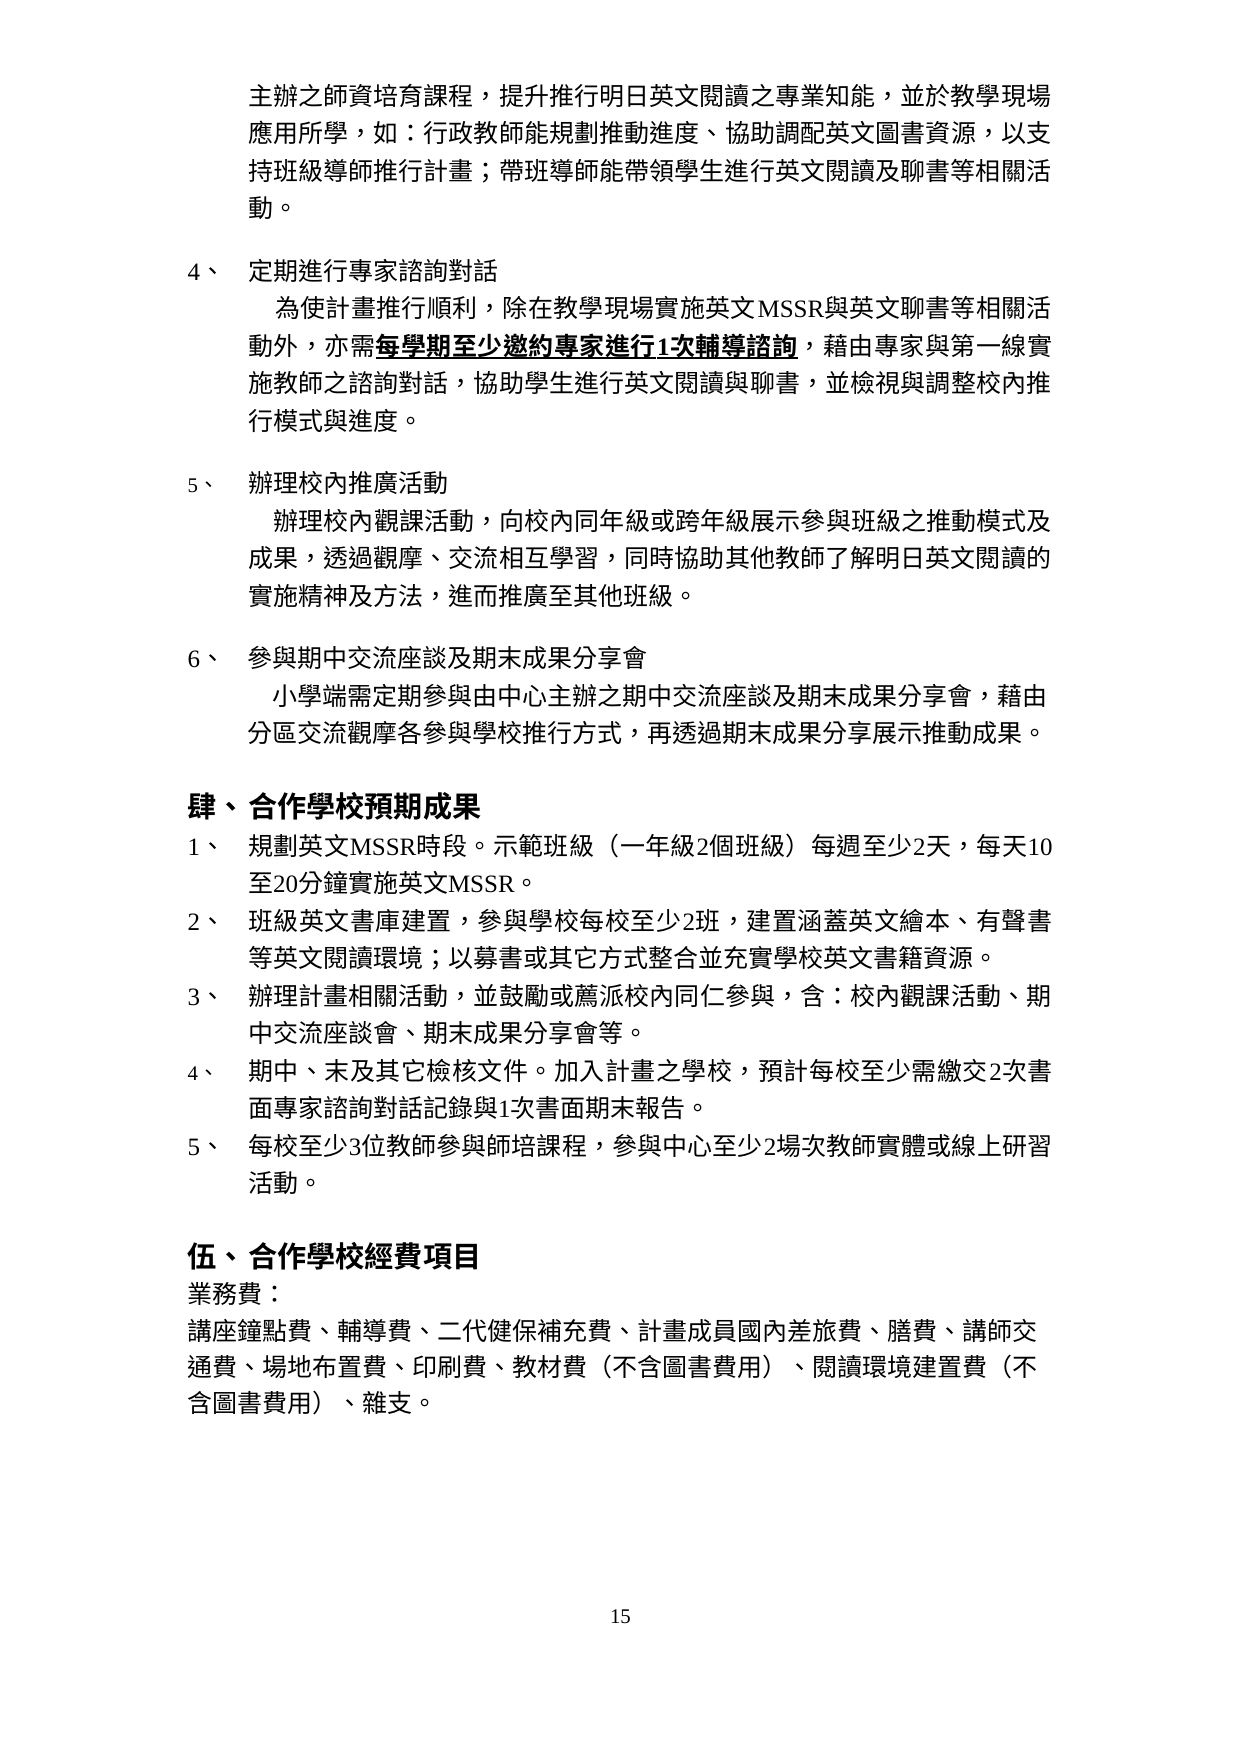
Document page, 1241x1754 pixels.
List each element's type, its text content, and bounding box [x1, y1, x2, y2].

text 為使計畫推行順利，除在教學現場實施英文MSSR與英文聊書等相關活動外，亦需每學期至少邀約專家進行1次輔導諮詢，藉由專家與第一線實施教師之諮詢對話，協助學生進行英文閱讀與聊書，並檢視與調整校內推行模式與進度。 [248, 287, 1053, 437]
list 期中、末及其它檢核文件。加入計畫之學校，預計每校至少需繳交2次書面專家諮詢對話記錄與1次書面期末報告。 [187, 1050, 1053, 1125]
text 小學端需定期參與由中心主辦之期中交流座談及期末成果分享會，藉由分區交流觀摩各參與學校推行方式，再透過期末成果分享展示推動成果。 [248, 675, 1053, 750]
list 定期進行專家諮詢對話 [187, 250, 1053, 287]
list 每校至少3位教師參與師培課程，參與中心至少2場次教師實體或線上研習活動。 [187, 1125, 1053, 1200]
list 合作學校經費項目 [187, 1237, 1053, 1275]
list 規劃英文MSSR時段。示範班級（一年級2個班級）每週至少2天，每天10至20分鐘實施英文MSSR。 [187, 825, 1053, 900]
list 參與期中交流座談及期末成果分享會 [187, 637, 1053, 675]
list 辦理計畫相關活動，並鼓勵或薦派校內同仁參與，含：校內觀課活動、期中交流座談會、期末成果分享會等。 [187, 975, 1053, 1050]
text 業務費： [187, 1275, 1053, 1311]
text 講座鐘點費、輔導費、二代健保補充費、計畫成員國內差旅費、膳費、講師交通費、場地布置費、印刷費、教材費（不含圖書費用）、閱讀環境建置費（不含圖書費用）、雜支。 [187, 1311, 1053, 1420]
text 辦理校內觀課活動，向校內同年級或跨年級展示參與班級之推動模式及成果，透過觀摩、交流相互學習，同時協助其他教師了解明日英文閱讀的實施精神及方法，進而推廣至其他班級。 [248, 500, 1053, 612]
text 主辦之師資培育課程，提升推行明日英文閱讀之專業知能，並於教學現場應用所學，如：行政教師能規劃推動進度、協助調配英文圖書資源，以支持班級導師推行計畫；帶班導師能帶領學生進行英文閱讀及聊書等相關活動。 [248, 75, 1053, 225]
list 班級英文書庫建置，參與學校每校至少2班，建置涵蓋英文繪本、有聲書等英文閱讀環境；以募書或其它方式整合並充實學校英文書籍資源。 [187, 900, 1053, 975]
list 辦理校內推廣活動 [187, 462, 1053, 500]
list 合作學校預期成果 [187, 787, 1053, 825]
